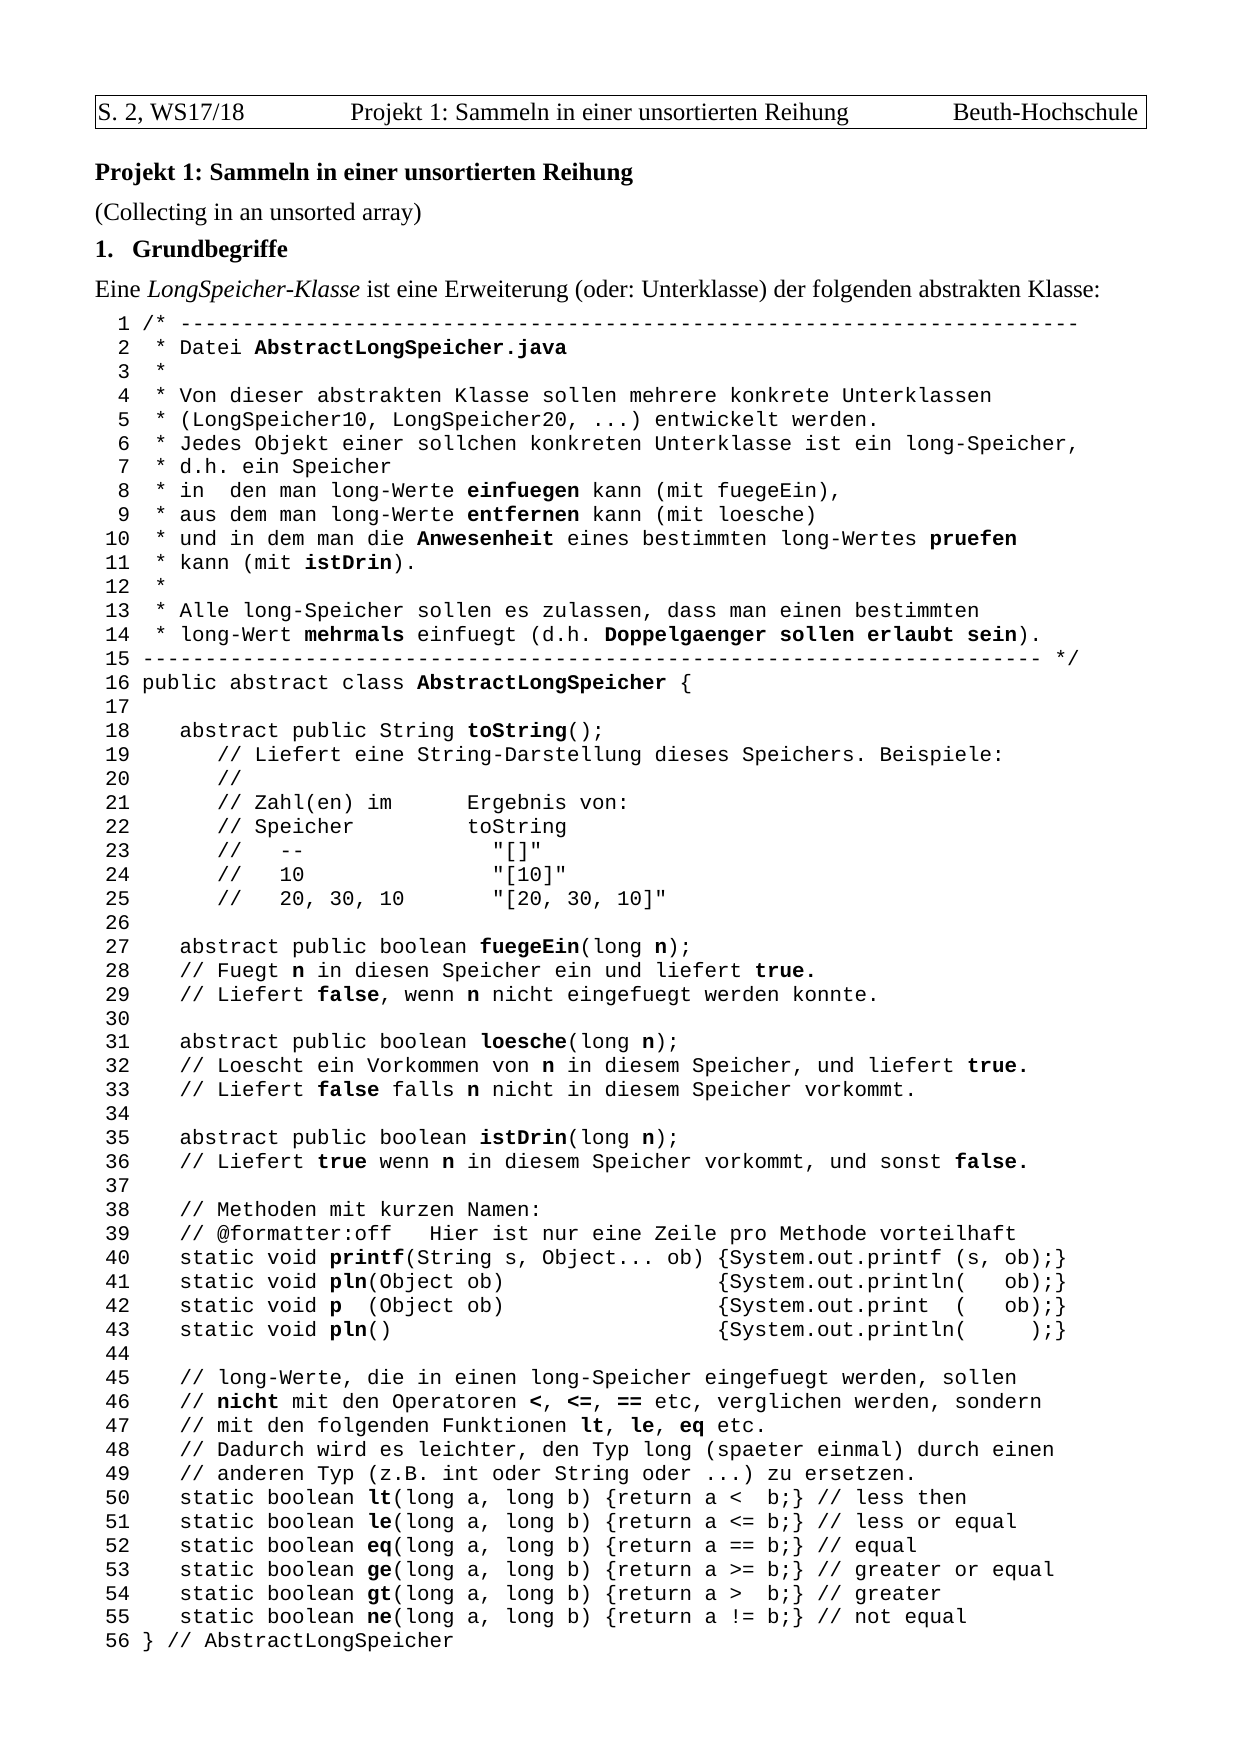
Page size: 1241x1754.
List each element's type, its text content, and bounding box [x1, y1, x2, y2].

list // Fuegt n in diesen Speicher ein und liefert true. [94, 959, 1146, 983]
list // Liefert true wenn n in diesem Speicher vorkommt, und sonst false. [94, 1151, 1146, 1175]
list static void pln(Object ob) {System.out.println( ob);} [94, 1271, 1146, 1295]
list * Datei AbstractLongSpeicher.java [94, 337, 1146, 361]
list // nicht mit den Operatoren <, <=, == etc, verglichen werden, sondern [94, 1391, 1146, 1415]
subtitle Grundbegriffe [94, 235, 1146, 263]
list // anderen Typ (z.B. int oder String oder ...) zu ersetzen. [94, 1463, 1146, 1487]
list * aus dem man long-Werte entfernen kann (mit loesche) [94, 504, 1146, 528]
list // mit den folgenden Funktionen lt, le, eq etc. [94, 1415, 1146, 1439]
list public abstract class AbstractLongSpeicher { [94, 672, 1146, 696]
list // @formatter:off Hier ist nur eine Zeile pro Methode vorteilhaft [94, 1223, 1146, 1247]
list * [94, 576, 1146, 600]
list static void pln() {System.out.println( );} [94, 1319, 1146, 1343]
list // Loescht ein Vorkommen von n in diesem Speicher, und liefert true. [94, 1055, 1146, 1079]
list abstract public String toString(); [94, 720, 1146, 744]
list // [94, 768, 1146, 792]
list static boolean eq(long a, long b) {return a == b;} // equal [94, 1534, 1146, 1558]
list // Zahl(en) im Ergebnis von: [94, 792, 1146, 816]
list * Jedes Objekt einer sollchen konkreten Unterklasse ist ein long-Speicher, [94, 432, 1146, 456]
list // long-Werte, die in einen long-Speicher eingefuegt werden, sollen [94, 1367, 1146, 1391]
list // Liefert eine String-Darstellung dieses Speichers. Beispiele: [94, 744, 1146, 768]
list } // AbstractLongSpeicher [94, 1630, 1146, 1654]
list * (LongSpeicher10, LongSpeicher20, ...) entwickelt werden. [94, 408, 1146, 432]
list static boolean le(long a, long b) {return a <= b;} // less or equal [94, 1511, 1146, 1534]
subtitle Projekt 1: Sammeln in einer unsortierten Reihung [94, 158, 1146, 186]
list * [94, 361, 1146, 384]
list // Liefert false, wenn n nicht eingefuegt werden konnte. [94, 983, 1146, 1007]
list * Von dieser abstrakten Klasse sollen mehrere konkrete Unterklassen [94, 384, 1146, 408]
list static boolean gt(long a, long b) {return a > b;} // greater [94, 1582, 1146, 1606]
list ------------------------------------------------------------------------ */ [94, 648, 1146, 672]
text (Collecting in an unsorted array) [94, 198, 1146, 226]
list // Speicher toString [94, 816, 1146, 840]
list * d.h. ein Speicher [94, 456, 1146, 480]
list abstract public boolean fuegeEin(long n); [94, 936, 1146, 959]
list * in den man long-Werte einfuegen kann (mit fuegeEin), [94, 480, 1146, 504]
list * kann (mit istDrin). [94, 552, 1146, 576]
list // 20, 30, 10 "[20, 30, 10]" [94, 888, 1146, 912]
list abstract public boolean loesche(long n); [94, 1031, 1146, 1055]
list // Dadurch wird es leichter, den Typ long (spaeter einmal) durch einen [94, 1439, 1146, 1463]
list // -- "[]" [94, 840, 1146, 864]
list // 10 "[10]" [94, 864, 1146, 888]
list // Methoden mit kurzen Namen: [94, 1199, 1146, 1223]
list * und in dem man die Anwesenheit eines bestimmten long-Wertes pruefen [94, 528, 1146, 552]
list /* ------------------------------------------------------------------------ [94, 313, 1146, 337]
list static boolean lt(long a, long b) {return a < b;} // less then [94, 1487, 1146, 1511]
list * long-Wert mehrmals einfuegt (d.h. Doppelgaenger sollen erlaubt sein). [94, 624, 1146, 648]
list static void printf(String s, Object... ob) {System.out.printf (s, ob);} [94, 1247, 1146, 1271]
list static void p (Object ob) {System.out.print ( ob);} [94, 1295, 1146, 1319]
list // Liefert false falls n nicht in diesem Speicher vorkommt. [94, 1079, 1146, 1103]
text Eine LongSpeicher-Klasse ist eine Erweiterung (oder: Unterklasse) der folgenden abstrakten Klasse: [94, 275, 1146, 303]
list static boolean ge(long a, long b) {return a >= b;} // greater or equal [94, 1558, 1146, 1582]
list * Alle long-Speicher sollen es zulassen, dass man einen bestimmten [94, 600, 1146, 624]
list static boolean ne(long a, long b) {return a != b;} // not equal [94, 1606, 1146, 1630]
list abstract public boolean istDrin(long n); [94, 1127, 1146, 1151]
